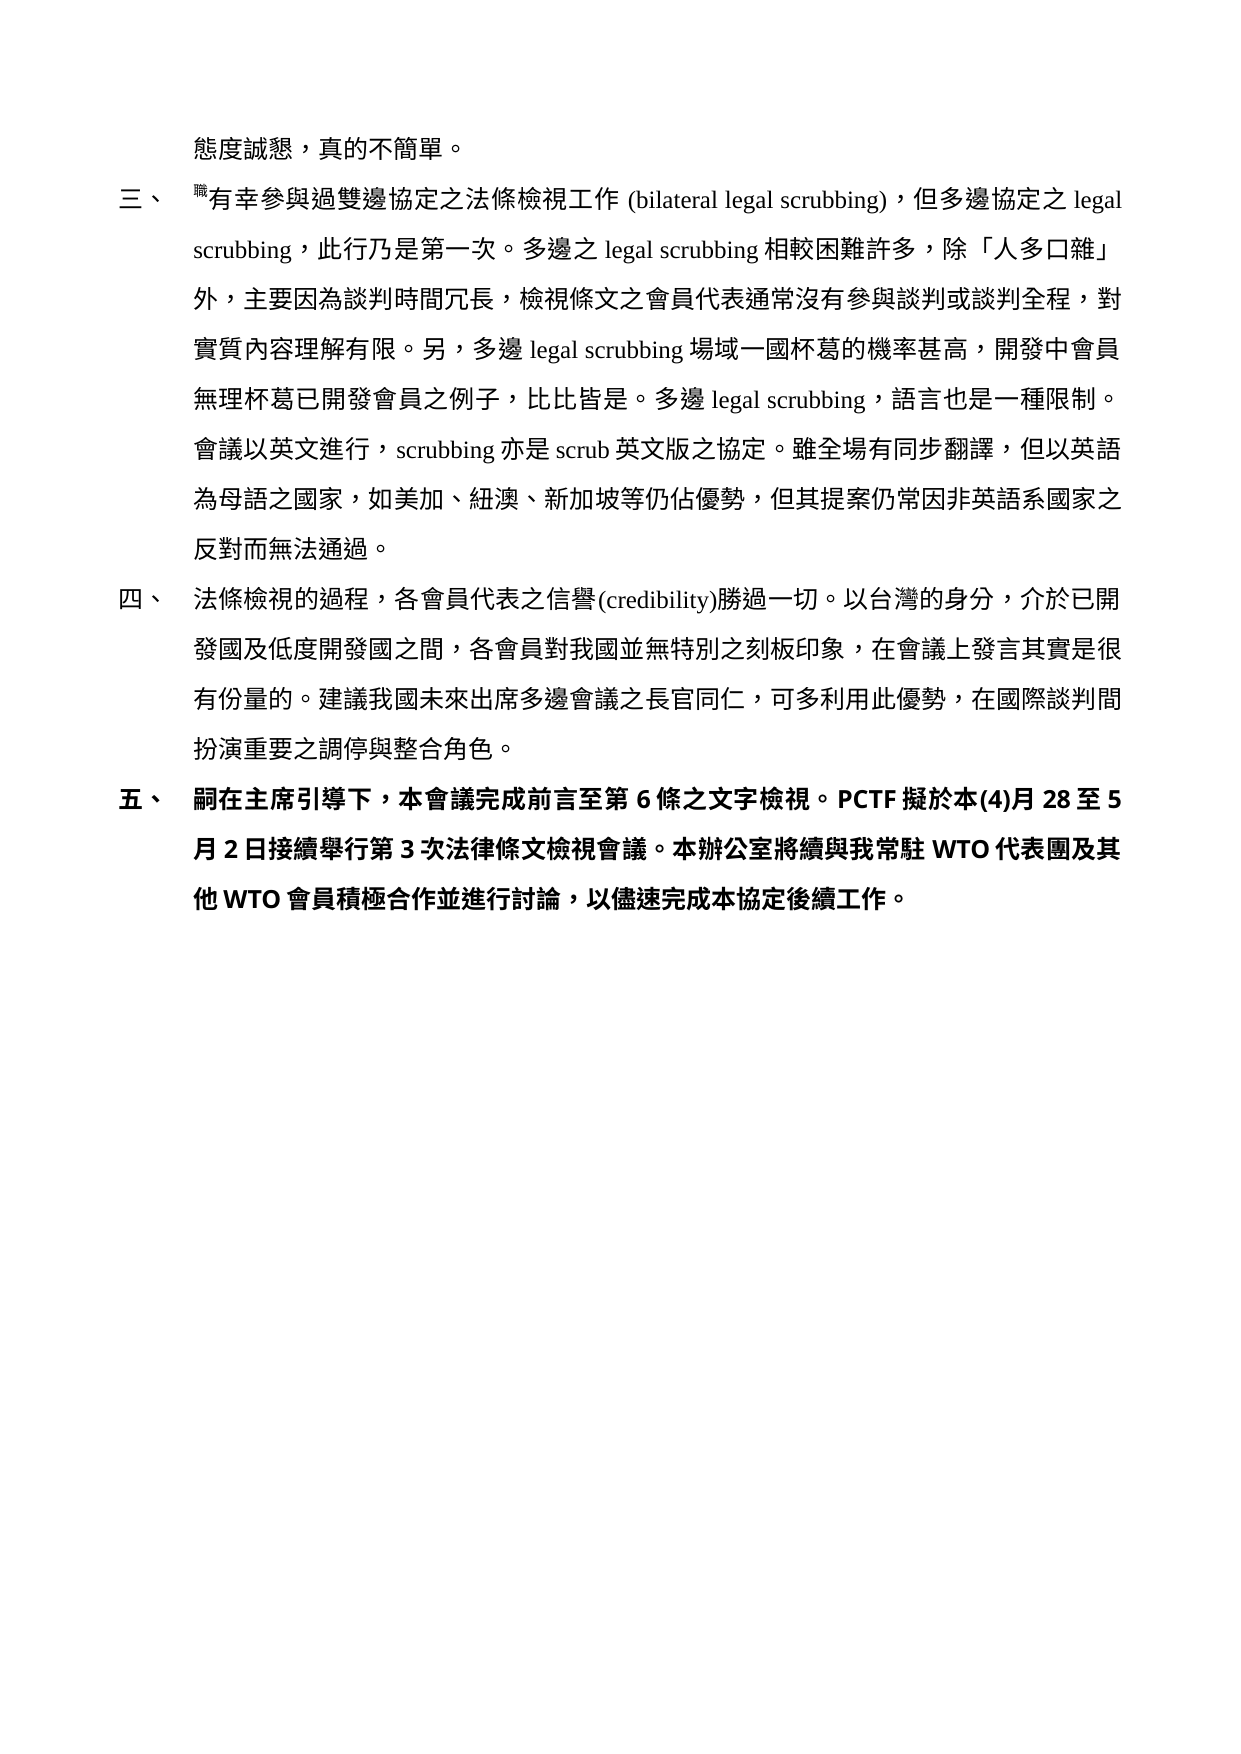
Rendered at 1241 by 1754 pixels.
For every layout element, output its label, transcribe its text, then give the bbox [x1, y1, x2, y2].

list 法條檢視的過程，各會員代表之信譽(credibility)勝過一切。以台灣的身分，介於已開發國及低度開發國之間，各會員對我國並無特別之刻板印象，在會議上發言其實是很有份量的。建議我國未來出席多邊會議之長官同仁，可多利用此優勢，在國際談判間扮演重要之調停與整合角色。 [118, 568, 1122, 768]
list 除折服許多會員代表對法條文字之敏感度外，更敬佩其中一位代表之外交風範，同意提案國時不吝於給予credit，反對提案國時更能讓提案國了解實質關切，並舉例說明，態度誠懇，真的不簡單。 [118, 118, 1122, 168]
list 嗣在主席引導下，本會議完成前言至第6條之文字檢視。PCTF擬於本(4)月28至5月2日接續舉行第3次法律條文檢視會議。本辦公室將續與我常駐WTO代表團及其他WTO會員積極合作並進行討論，以儘速完成本協定後續工作。 [118, 768, 1122, 918]
list 職有幸參與過雙邊協定之法條檢視工作 (bilateral legal scrubbing)，但多邊協定之legal scrubbing，此行乃是第一次。多邊之legal scrubbing相較困難許多，除「人多口雜」外，主要因為談判時間冗長，檢視條文之會員代表通常沒有參與談判或談判全程，對實質內容理解有限。另，多邊legal scrubbing場域一國杯葛的機率甚高，開發中會員無理杯葛已開發會員之例子，比比皆是。多邊legal scrubbing，語言也是一種限制。會議以英文進行，scrubbing亦是scrub英文版之協定。雖全場有同步翻譯，但以英語為母語之國家，如美加、紐澳、新加坡等仍佔優勢，但其提案仍常因非英語系國家之反對而無法通過。 [118, 168, 1122, 568]
